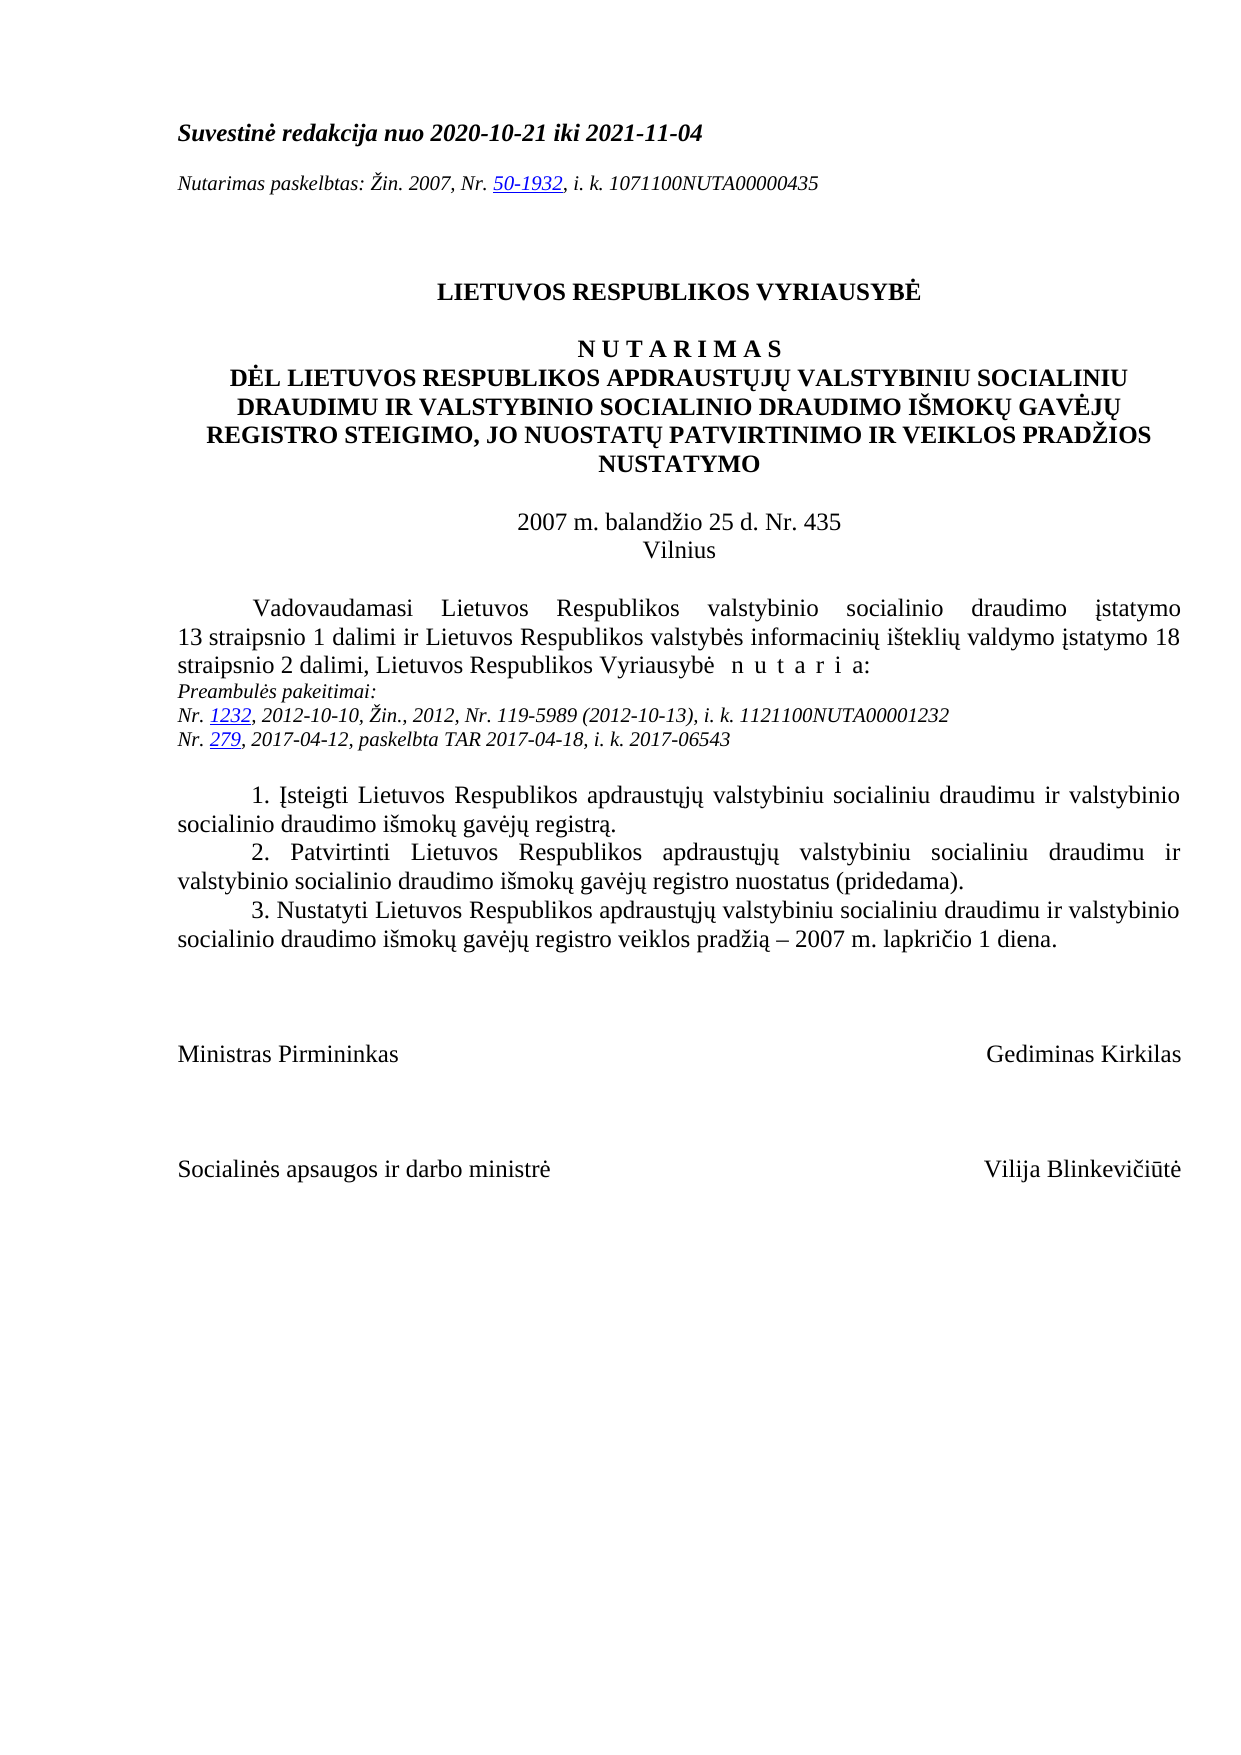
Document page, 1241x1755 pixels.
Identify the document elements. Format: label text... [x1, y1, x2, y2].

text Preambulės pakeitimai: [177, 679, 1181, 703]
text Vilnius [177, 535, 1181, 564]
text Nutarimas paskelbtas: Žin. 2007, Nr. 50-1932, i. k. 1071100NUTA00000435 [177, 171, 1181, 195]
text Ministras Pirmininkas Gediminas Kirkilas [177, 1039, 1181, 1067]
text N U T A R I M A S [177, 334, 1181, 363]
text 1. Įsteigti Lietuvos Respublikos apdraustųjų valstybiniu socialiniu draudimu ir valstybinio socialinio draudimo išmokų gavėjų registrą. [177, 780, 1181, 837]
text Nr. 1232, 2012-10-10, Žin., 2012, Nr. 119-5989 (2012-10-13), i. k. 1121100NUTA00001232 [177, 703, 1181, 727]
text LIETUVOS RESPUBLIKOS VYRIAUSYBĖ [177, 277, 1181, 305]
text Nr. 279, 2017-04-12, paskelbta TAR 2017-04-18, i. k. 2017-06543 [177, 727, 1181, 751]
text Suvestinė redakcija nuo 2020-10-21 iki 2021-11-04 [177, 118, 1181, 147]
text DĖL LIETUVOS RESPUBLIKOS APDRAUSTŲJŲ VALSTYBINIU SOCIALINIU DRAUDIMU IR VALSTYBINIO SOCIALINIO DRAUDIMO IŠMOKŲ GAVĖJŲ REGISTRO STEIGIMO, JO NUOSTATŲ PATVIRTINIMO IR VEIKLOS PRADŽIOS NUSTATYMO [177, 363, 1181, 478]
text Socialinės apsaugos ir darbo ministrė Vilija Blinkevičiūtė [177, 1154, 1181, 1182]
text 2. Patvirtinti Lietuvos Respublikos apdraustųjų valstybiniu socialiniu draudimu ir valstybinio socialinio draudimo išmokų gavėjų registro nuostatus (pridedama). [177, 837, 1181, 895]
text 3. Nustatyti Lietuvos Respublikos apdraustųjų valstybiniu socialiniu draudimu ir valstybinio socialinio draudimo išmokų gavėjų registro veiklos pradžią – 2007 m. lapkričio 1 diena. [177, 895, 1181, 952]
text Vadovaudamasi Lietuvos Respublikos valstybinio socialinio draudimo įstatymo 13 straipsnio 1 dalimi ir Lietuvos Respublikos valstybės informacinių išteklių valdymo įstatymo 18 straipsnio 2 dalimi, Lietuvos Respublikos Vyriausybė nutaria: [177, 593, 1181, 679]
text 2007 m. balandžio 25 d. Nr. 435 [177, 507, 1181, 535]
